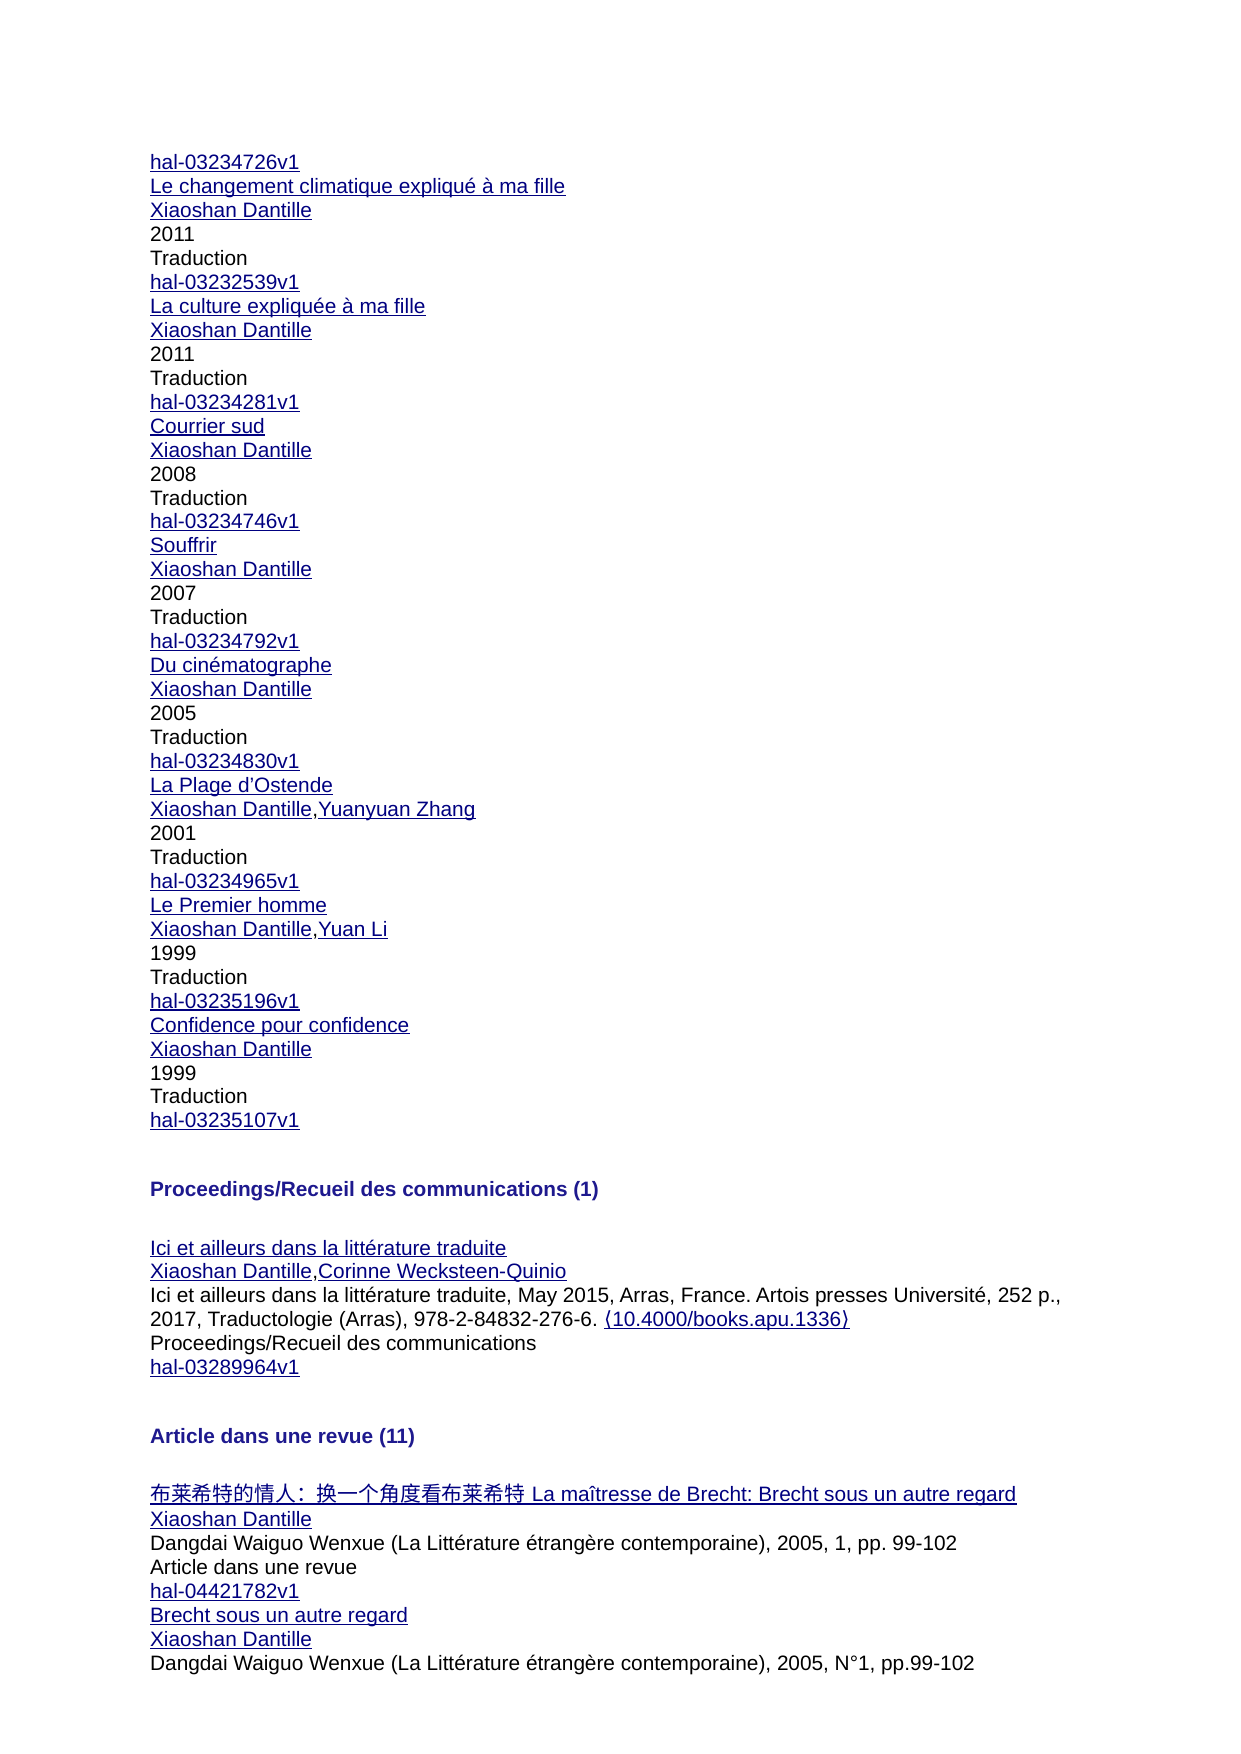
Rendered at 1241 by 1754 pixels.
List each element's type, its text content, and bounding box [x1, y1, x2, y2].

table_header 布莱希特的情人：换一个角度看布莱希特 La maîtresse de Brecht: Brecht sous un autre regard Xiaoshan Dantille Dangdai Waiguo Wenxue (La Littérature étrangère contemporaine), 2005, 1, pp. 99-102 Article dans une revue hal-04421782v1 [150, 1482, 1090, 1603]
table_cell Le Premier homme Xiaoshan Dantille,Yuan Li 1999 Traduction hal-03235196v1 [150, 893, 1090, 1012]
table_cell hal-03234726v1 [150, 150, 1090, 174]
table_header Ici et ailleurs dans la littérature traduite Xiaoshan Dantille,Corinne Wecksteen-Quinio Ici et ailleurs dans la littérature traduite, May 2015, Arras, France. Artois presses Université, 252 p., 2017, Traductologie (Arras), 978-2-84832-276-6. ⟨10.4000/books.apu.1336⟩ Proceedings/Recueil des communications hal-03289964v1 [150, 1235, 1090, 1379]
table_cell Souffrir Xiaoshan Dantille 2007 Traduction hal-03234792v1 [150, 533, 1090, 653]
table_cell La Plage d’Ostende Xiaoshan Dantille,Yuanyuan Zhang 2001 Traduction hal-03234965v1 [150, 773, 1090, 893]
table_cell Le changement climatique expliqué à ma fille Xiaoshan Dantille 2011 Traduction hal-03232539v1 [150, 174, 1090, 294]
table_cell Confidence pour confidence Xiaoshan Dantille 1999 Traduction hal-03235107v1 [150, 1013, 1090, 1132]
table_cell Du cinématographe Xiaoshan Dantille 2005 Traduction hal-03234830v1 [150, 653, 1090, 773]
table_cell La culture expliquée à ma fille Xiaoshan Dantille 2011 Traduction hal-03234281v1 [150, 294, 1090, 413]
table_cell Brecht sous un autre regard Xiaoshan Dantille Dangdai Waiguo Wenxue (La Littérature étrangère contemporaine), 2005, N°1, pp.99-102 [150, 1603, 1090, 1674]
table_cell Courrier sud Xiaoshan Dantille 2008 Traduction hal-03234746v1 [150, 414, 1090, 533]
subtitle Article dans une revue (11) [150, 1424, 1090, 1448]
subtitle Proceedings/Recueil des communications (1) [150, 1177, 1090, 1201]
